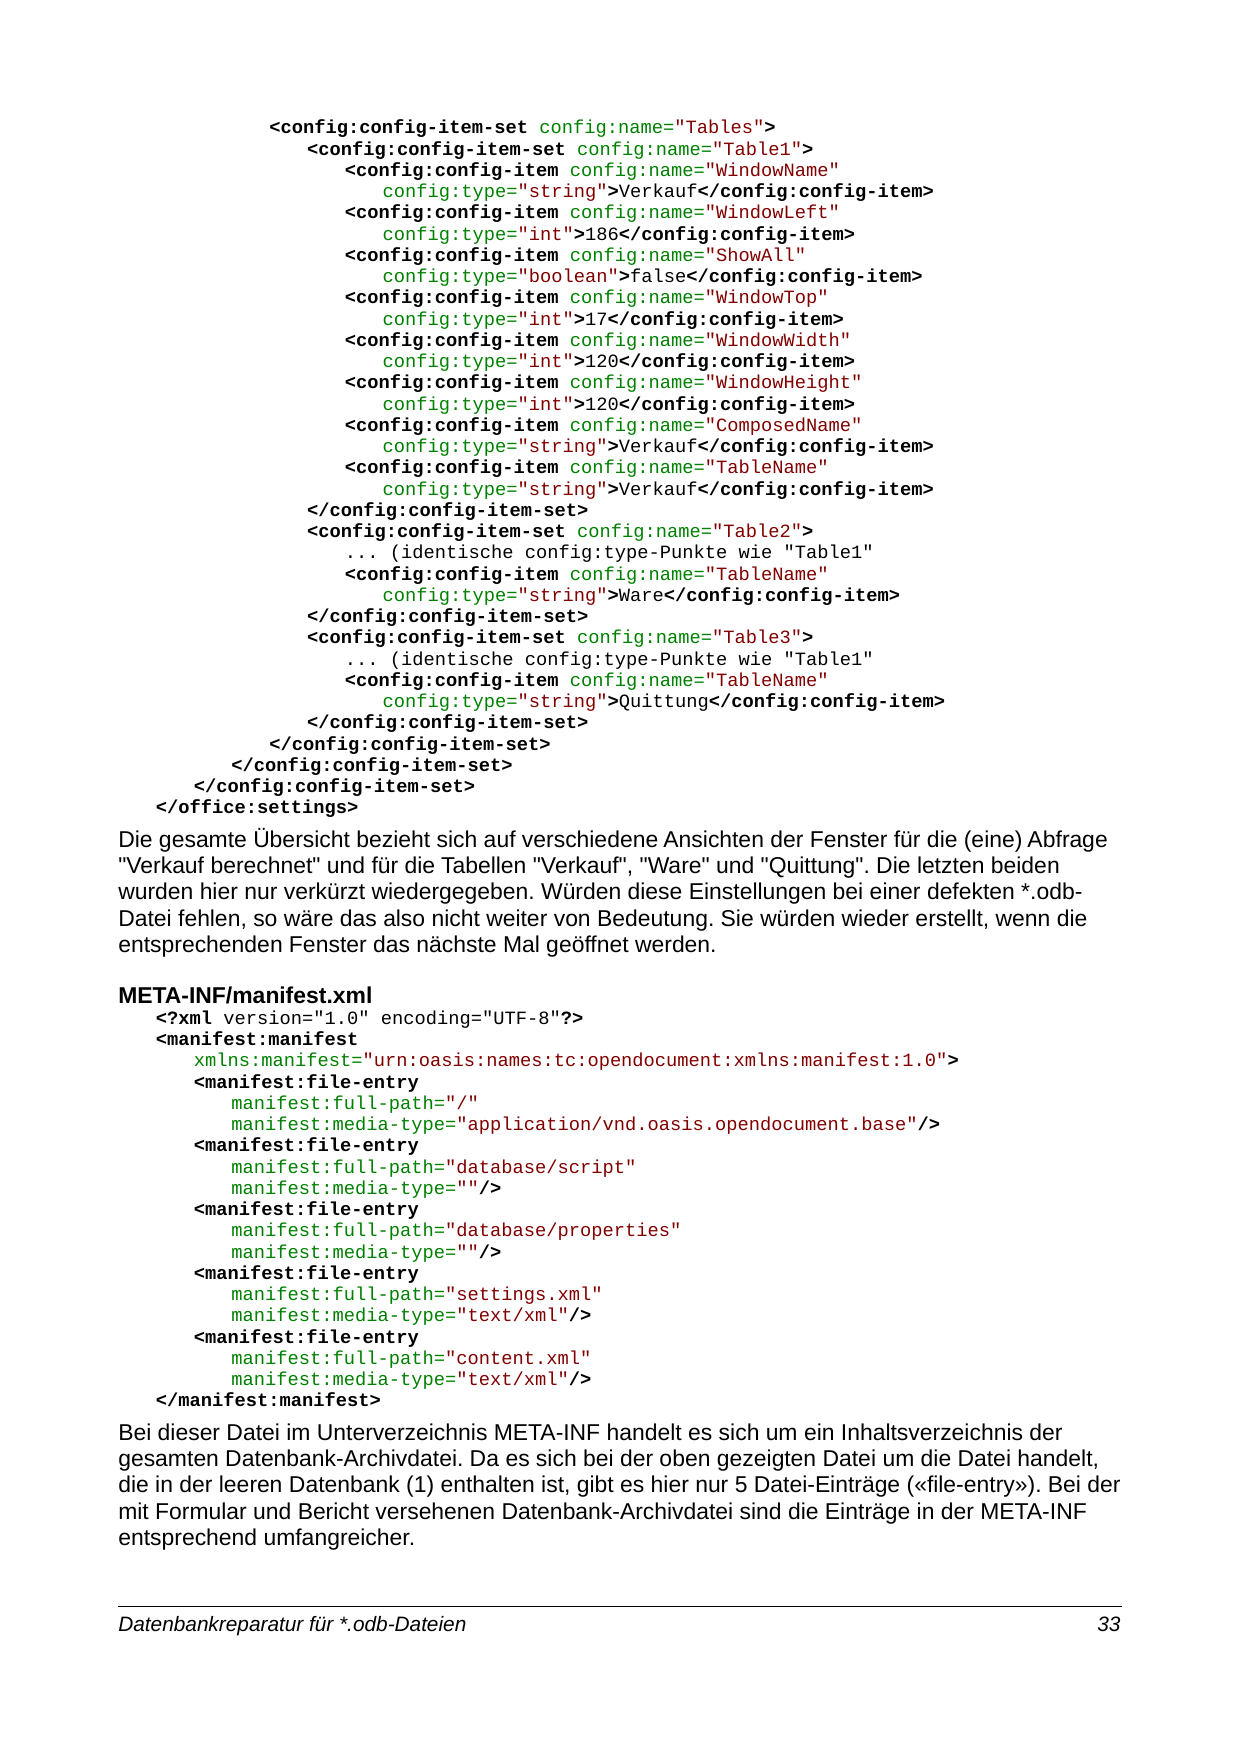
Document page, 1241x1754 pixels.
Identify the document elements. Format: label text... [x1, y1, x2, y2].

text <config:config-item-set config:name="Tables"> <config:config-item-set config:name="Table1"> <config:config-item config:name="WindowName" config:type="string">Verkauf</config:config-item> <config:config-item config:name="WindowLeft" config:type="int">186</config:config-item> <config:config-item config:name="ShowAll" config:type="boolean">false</config:config-item> <config:config-item config:name="WindowTop" config:type="int">17</config:config-item> <config:config-item config:name="WindowWidth" config:type="int">120</config:config-item> <config:config-item config:name="WindowHeight" config:type="int">120</config:config-item> <config:config-item config:name="ComposedName" config:type="string">Verkauf</config:config-item> <config:config-item config:name="TableName" config:type="string">Verkauf</config:config-item> </config:config-item-set> <config:config-item-set config:name="Table2"> ... (identische config:type-Punkte wie "Table1" <config:config-item config:name="TableName" config:type="string">Ware</config:config-item> </config:config-item-set> <config:config-item-set config:name="Table3"> ... (identische config:type-Punkte wie "Table1" <config:config-item config:name="TableName" config:type="string">Quittung</config:config-item> </config:config-item-set> </config:config-item-set> </config:config-item-set> </config:config-item-set> </office:settings> [156, 118, 1122, 819]
text Die gesamte Übersicht bezieht sich auf verschiedene Ansichten der Fenster für die (eine) Abfrage "Verkauf berechnet" und für die Tabellen "Verkauf", "Ware" und "Quittung". Die letzten beiden wurden hier nur verkürzt wiedergegeben. Würden diese Einstellungen bei einer defekten *.odb-Datei fehlen, so wäre das also nicht weiter von Bedeutung. Sie würden wieder erstellt, wenn die entsprechenden Fenster das nächste Mal geöffnet werden. [118, 826, 1122, 957]
text Bei dieser Datei im Unterverzeichnis META-INF handelt es sich um ein Inhaltsverzeichnis der gesamten Datenbank-Archivdatei. Da es sich bei der oben gezeigten Datei um die Datei handelt, die in der leeren Datenbank (1) enthalten ist, gibt es hier nur 5 Datei-Einträge («file-entry»). Bei der mit Formular und Bericht versehenen Datenbank-Archivdatei sind die Einträge in der META-INF entsprechend umfangreicher. [118, 1419, 1122, 1551]
text <?xml version="1.0" encoding="UTF-8"?> <manifest:manifest xmlns:manifest="urn:oasis:names:tc:opendocument:xmlns:manifest:1.0"> <manifest:file-entry manifest:full-path="/" manifest:media-type="application/vnd.oasis.opendocument.base"/> <manifest:file-entry manifest:full-path="database/script" manifest:media-type=""/> <manifest:file-entry manifest:full-path="database/properties" manifest:media-type=""/> <manifest:file-entry manifest:full-path="settings.xml" manifest:media-type="text/xml"/> <manifest:file-entry manifest:full-path="content.xml" manifest:media-type="text/xml"/> </manifest:manifest> [156, 1009, 1122, 1412]
list META-INF/manifest.xml [118, 982, 1122, 1009]
